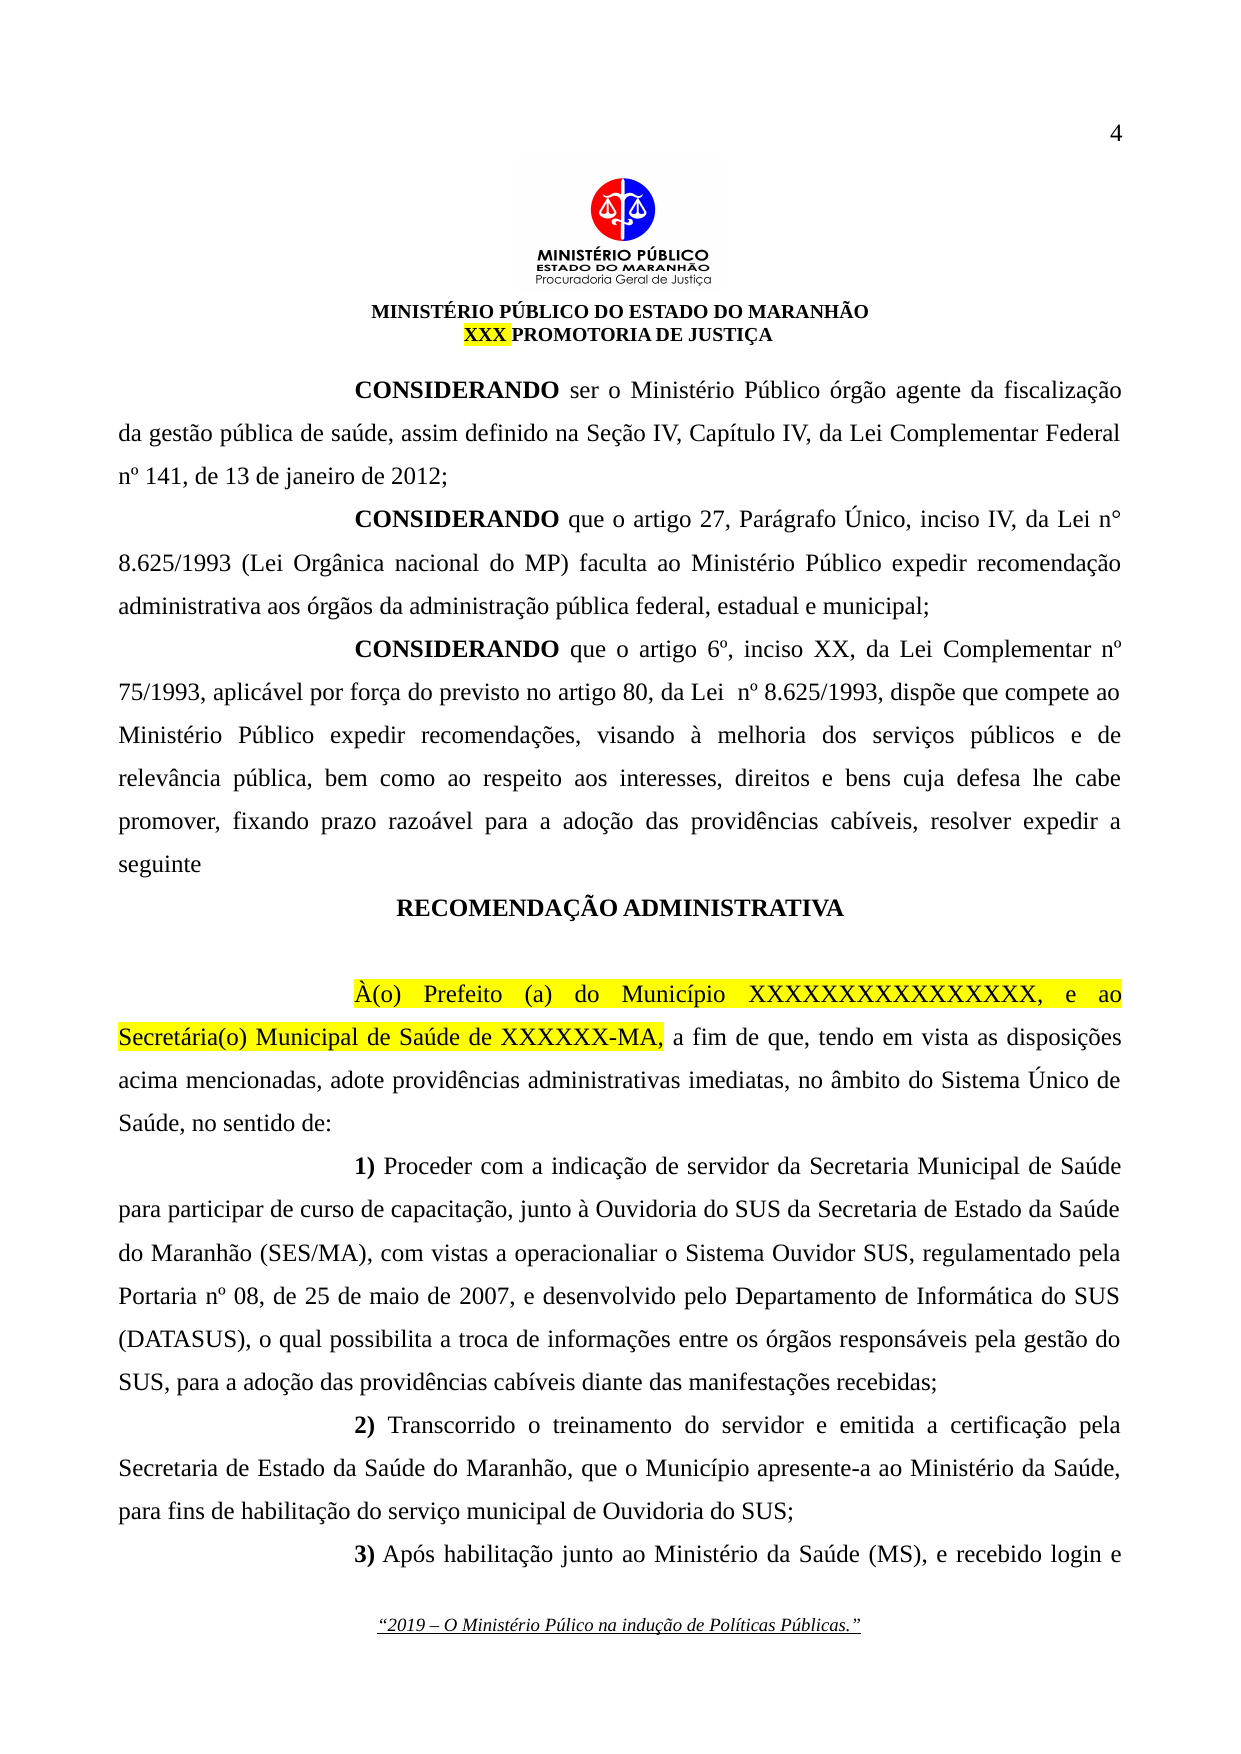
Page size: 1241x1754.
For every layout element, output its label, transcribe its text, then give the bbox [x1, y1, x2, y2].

text CONSIDERANDO que o artigo 27, Parágrafo Único, inciso IV, da Lei n° 8.625/1993 (Lei Orgânica nacional do MP) faculta ao Ministério Público expedir recomendação administrativa aos órgãos da administração pública federal, estadual e municipal; [118, 504, 1122, 619]
text À(o) Prefeito (a) do Município XXXXXXXXXXXXXXXX, e ao Secretária(o) Municipal de Saúde de XXXXXX-MA, a fim de que, tendo em vista as disposições acima mencionadas, adote providências administrativas imediatas, no âmbito do Sistema Único de Saúde, no sentido de: [118, 979, 1122, 1137]
text RECOMENDAÇÃO ADMINISTRATIVA [118, 893, 1122, 921]
picture [516, 154, 724, 293]
text 3) Após habilitação junto ao Ministério da Saúde (MS), e recebido login e [118, 1539, 1122, 1568]
text 2) Transcorrido o treinamento do servidor e emitida a certificação pela Secretaria de Estado da Saúde do Maranhão, que o Município apresente-a ao Ministério da Saúde, para fins de habilitação do serviço municipal de Ouvidoria do SUS; [118, 1410, 1122, 1525]
text 1) Proceder com a indicação de servidor da Secretaria Municipal de Saúde para participar de curso de capacitação, junto à Ouvidoria do SUS da Secretaria de Estado da Saúde do Maranhão (SES/MA), com vistas a operacionaliar o Sistema Ouvidor SUS, regulamentado pela Portaria nº 08, de 25 de maio de 2007, e desenvolvido pelo Departamento de Informática do SUS (DATASUS), o qual possibilita a troca de informações entre os órgãos responsáveis pela gestão do SUS, para a adoção das providências cabíveis diante das manifestações recebidas; [118, 1151, 1122, 1396]
text CONSIDERANDO ser o Ministério Público órgão agente da fiscalização da gestão pública de saúde, assim definido na Seção IV, Capítulo IV, da Lei Complementar Federal nº 141, de 13 de janeiro de 2012; [118, 375, 1122, 490]
text CONSIDERANDO que o artigo 6º, inciso XX, da Lei Complementar nº 75/1993, aplicável por força do previsto no artigo 80, da Lei nº 8.625/1993, dispõe que compete ao Ministério Público expedir recomendações, visando à melhoria dos serviços públicos e de relevância pública, bem como ao respeito aos interesses, direitos e bens cuja defesa lhe cabe promover, fixando prazo razoável para a adoção das providências cabíveis, resolver expedir a seguinte [118, 634, 1122, 878]
